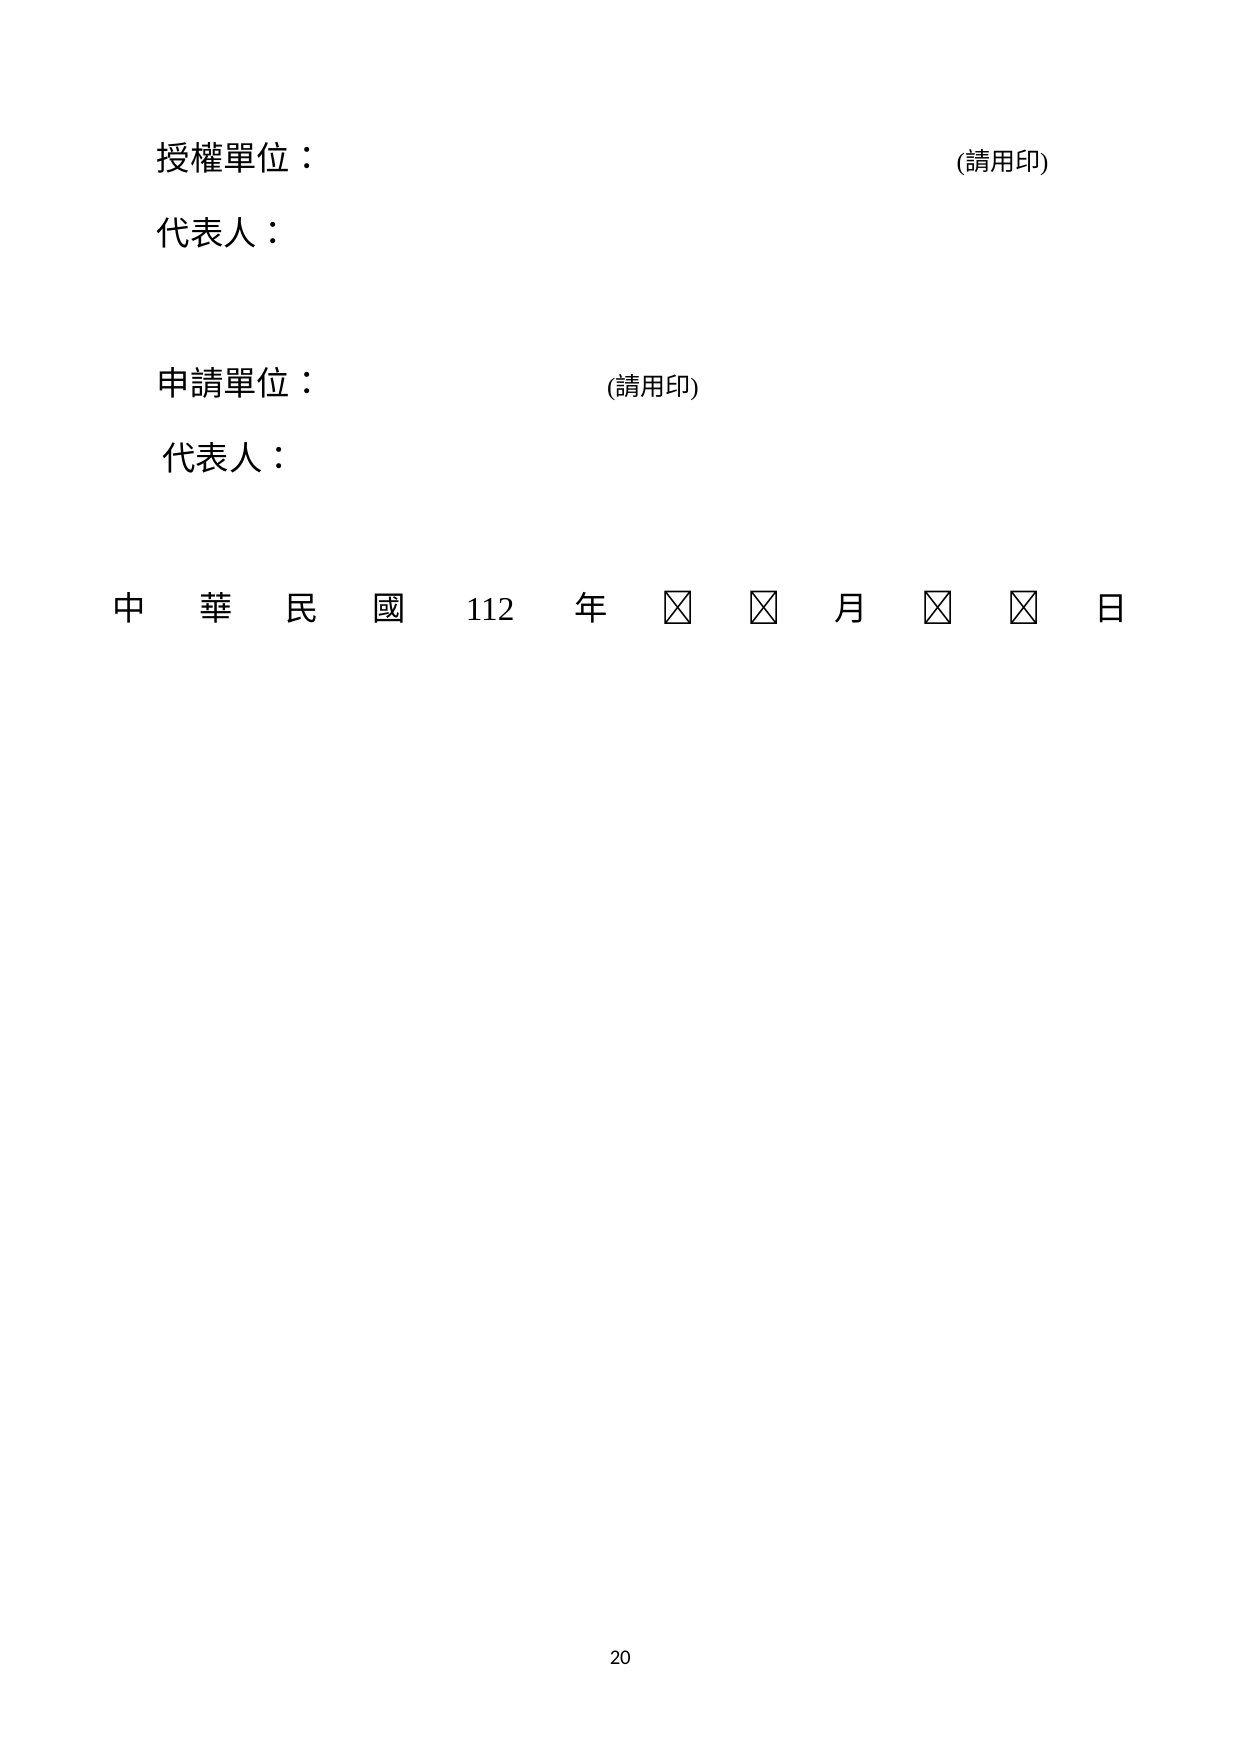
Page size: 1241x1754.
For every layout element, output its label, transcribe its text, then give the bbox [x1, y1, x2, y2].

list 代表人： [156, 193, 1128, 268]
list 中華民國112年月日 [112, 568, 1128, 643]
list 申請單位： (請用印) [156, 343, 1128, 418]
list 授權單位： (請用印) [156, 118, 1128, 193]
list 代表人： [162, 418, 1128, 493]
